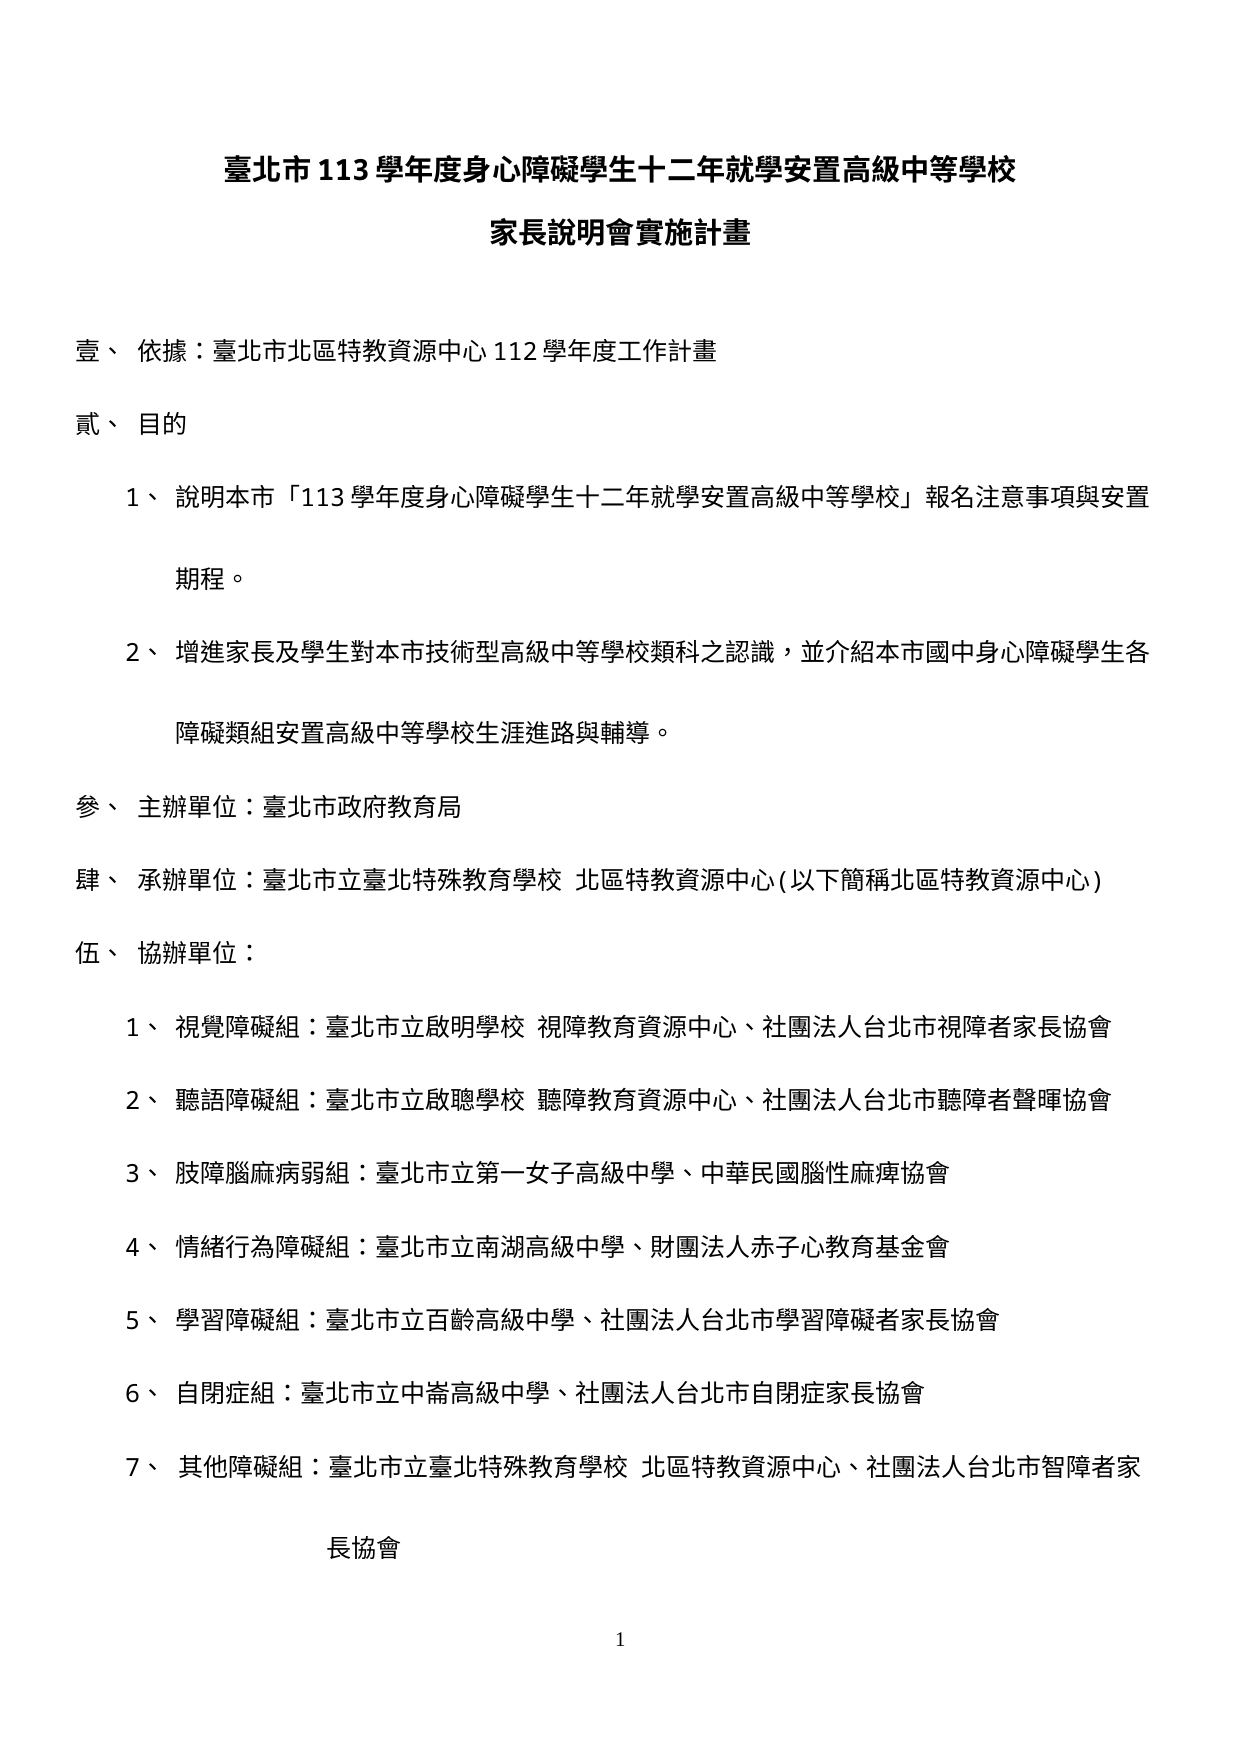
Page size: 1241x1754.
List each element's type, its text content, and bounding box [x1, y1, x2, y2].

text 家長說明會實施計畫 [75, 189, 1165, 251]
list 主辦單位：臺北市政府教育局 [75, 763, 1165, 826]
list 承辦單位：臺北市立臺北特殊教育學校 北區特教資源中心(以下簡稱北區特教資源中心) [75, 837, 1165, 899]
list 自閉症組：臺北市立中崙高級中學、社團法人台北市自閉症家長協會 [125, 1350, 1165, 1413]
list 目的 [75, 381, 1165, 443]
list 其他障礙組：臺北市立臺北特殊教育學校 北區特教資源中心、社團法人台北市智障者家長協會 [125, 1423, 1165, 1567]
list 學習障礙組：臺北市立百齡高級中學、社團法人台北市學習障礙者家長協會 [125, 1277, 1165, 1339]
list 說明本市「113學年度身心障礙學生十二年就學安置高級中等學校」報名注意事項與安置期程。 [125, 454, 1165, 598]
list 情緒行為障礙組：臺北市立南湖高級中學、財團法人赤子心教育基金會 [125, 1203, 1165, 1266]
list 肢障腦麻病弱組：臺北市立第一女子高級中學、中華民國腦性麻痺協會 [125, 1130, 1165, 1193]
list 協辦單位： [75, 910, 1165, 973]
text 臺北市113學年度身心障礙學生十二年就學安置高級中等學校 [50, 126, 1190, 189]
list 依據：臺北市北區特教資源中心112學年度工作計畫 [75, 308, 1165, 370]
list 增進家長及學生對本市技術型高級中等學校類科之認識，並介紹本市國中身心障礙學生各障礙類組安置高級中等學校生涯進路與輔導。 [125, 609, 1165, 753]
list 聽語障礙組：臺北市立啟聰學校 聽障教育資源中心、社團法人台北市聽障者聲暉協會 [125, 1057, 1165, 1119]
list 視覺障礙組：臺北市立啟明學校 視障教育資源中心、社團法人台北市視障者家長協會 [125, 983, 1165, 1046]
